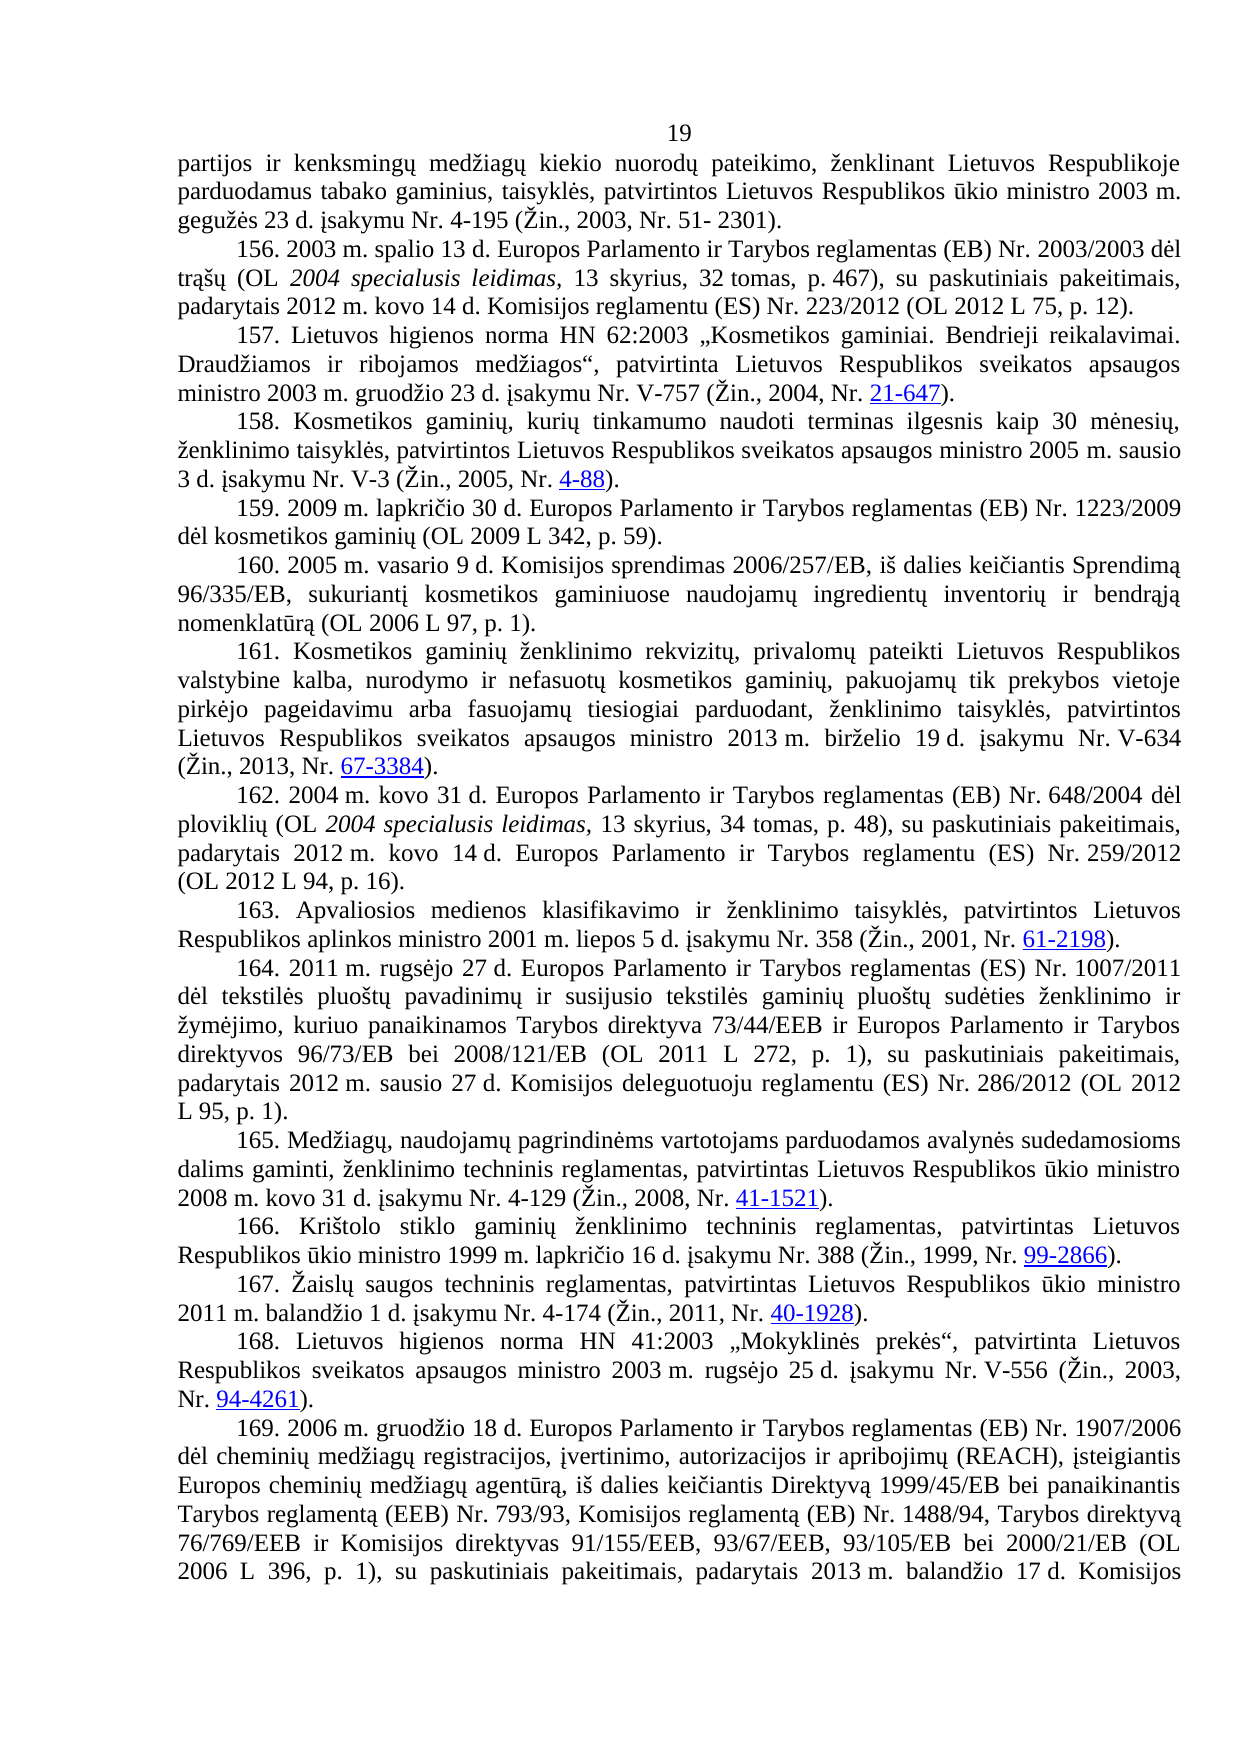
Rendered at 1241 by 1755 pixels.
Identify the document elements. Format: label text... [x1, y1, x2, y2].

text 164. 2011 m. rugsėjo 27 d. Europos Parlamento ir Tarybos reglamentas (ES) Nr. 1007/2011 dėl tekstilės pluoštų pavadinimų ir susijusio tekstilės gaminių pluoštų sudėties ženklinimo ir žymėjimo, kuriuo panaikinamos Tarybos direktyva 73/44/EEB ir Europos Parlamento ir Tarybos direktyvos 96/73/EB bei 2008/121/EB (OL 2011 L 272, p. 1), su paskutiniais pakeitimais, padarytais 2012 m. sausio 27 d. Komisijos deleguotuoju reglamentu (ES) Nr. 286/2012 (OL 2012 L 95, p. 1). [177, 953, 1181, 1125]
text 163. Apvaliosios medienos klasifikavimo ir ženklinimo taisyklės, patvirtintos Lietuvos Respublikos aplinkos ministro 2001 m. liepos 5 d. įsakymu Nr. 358 (Žin., 2001, Nr. 61-2198). [177, 895, 1181, 953]
text 157. Lietuvos higienos norma HN 62:2003 „Kosmetikos gaminiai. Bendrieji reikalavimai. Draudžiamos ir ribojamos medžiagos“, patvirtinta Lietuvos Respublikos sveikatos apsaugos ministro 2003 m. gruodžio 23 d. įsakymu Nr. V-757 (Žin., 2004, Nr. 21-647). [177, 320, 1181, 406]
text 168. Lietuvos higienos norma HN 41:2003 „Mokyklinės prekės“, patvirtinta Lietuvos Respublikos sveikatos apsaugos ministro 2003 m. rugsėjo 25 d. įsakymu Nr. V-556 (Žin., 2003, Nr. 94-4261). [177, 1326, 1181, 1413]
text 158. Kosmetikos gaminių, kurių tinkamumo naudoti terminas ilgesnis kaip 30 mėnesių, ženklinimo taisyklės, patvirtintos Lietuvos Respublikos sveikatos apsaugos ministro 2005 m. sausio 3 d. įsakymu Nr. V-3 (Žin., 2005, Nr. 4-88). [177, 406, 1181, 493]
text 162. 2004 m. kovo 31 d. Europos Parlamento ir Tarybos reglamentas (EB) Nr. 648/2004 dėl ploviklių (OL 2004 specialusis leidimas, 13 skyrius, 34 tomas, p. 48), su paskutiniais pakeitimais, padarytais 2012 m. kovo 14 d. Europos Parlamento ir Tarybos reglamentu (ES) Nr. 259/2012 (OL 2012 L 94, p. 16). [177, 780, 1181, 895]
text 169. 2006 m. gruodžio 18 d. Europos Parlamento ir Tarybos reglamentas (EB) Nr. 1907/2006 dėl cheminių medžiagų registracijos, įvertinimo, autorizacijos ir apribojimų (REACH), įsteigiantis Europos cheminių medžiagų agentūrą, iš dalies keičiantis Direktyvą 1999/45/EB bei panaikinantis Tarybos reglamentą (EEB) Nr. 793/93, Komisijos reglamentą (EB) Nr. 1488/94, Tarybos direktyvą 76/769/EEB ir Komisijos direktyvas 91/155/EEB, 93/67/EEB, 93/105/EB bei 2000/21/EB (OL 2006 L 396, p. 1), su paskutiniais pakeitimais, padarytais 2013 m. balandžio 17 d. Komisijos [177, 1413, 1181, 1585]
text 159. 2009 m. lapkričio 30 d. Europos Parlamento ir Tarybos reglamentas (EB) Nr. 1223/2009 dėl kosmetikos gaminių (OL 2009 L 342, p. 59). [177, 493, 1181, 550]
text 161. Kosmetikos gaminių ženklinimo rekvizitų, privalomų pateikti Lietuvos Respublikos valstybine kalba, nurodymo ir nefasuotų kosmetikos gaminių, pakuojamų tik prekybos vietoje pirkėjo pageidavimu arba fasuojamų tiesiogiai parduodant, ženklinimo taisyklės, patvirtintos Lietuvos Respublikos sveikatos apsaugos ministro 2013 m. birželio 19 d. įsakymu Nr. V-634 (Žin., 2013, Nr. 67-3384). [177, 636, 1181, 780]
text 156. 2003 m. spalio 13 d. Europos Parlamento ir Tarybos reglamentas (EB) Nr. 2003/2003 dėl trąšų (OL 2004 specialusis leidimas, 13 skyrius, 32 tomas, p. 467), su paskutiniais pakeitimais, padarytais 2012 m. kovo 14 d. Komisijos reglamentu (ES) Nr. 223/2012 (OL 2012 L 75, p. 12). [177, 234, 1181, 320]
text partijos ir kenksmingų medžiagų kiekio nuorodų pateikimo, ženklinant Lietuvos Respublikoje parduodamus tabako gaminius, taisyklės, patvirtintos Lietuvos Respublikos ūkio ministro 2003 m. gegužės 23 d. įsakymu Nr. 4-195 (Žin., 2003, Nr. 51- 2301). [177, 148, 1181, 234]
text 165. Medžiagų, naudojamų pagrindinėms vartotojams parduodamos avalynės sudedamosioms dalims gaminti, ženklinimo techninis reglamentas, patvirtintas Lietuvos Respublikos ūkio ministro 2008 m. kovo 31 d. įsakymu Nr. 4-129 (Žin., 2008, Nr. 41-1521). [177, 1125, 1181, 1211]
text 167. Žaislų saugos techninis reglamentas, patvirtintas Lietuvos Respublikos ūkio ministro 2011 m. balandžio 1 d. įsakymu Nr. 4-174 (Žin., 2011, Nr. 40-1928). [177, 1269, 1181, 1326]
text 160. 2005 m. vasario 9 d. Komisijos sprendimas 2006/257/EB, iš dalies keičiantis Sprendimą 96/335/EB, sukuriantį kosmetikos gaminiuose naudojamų ingredientų inventorių ir bendrąją nomenklatūrą (OL 2006 L 97, p. 1). [177, 550, 1181, 636]
text 166. Krištolo stiklo gaminių ženklinimo techninis reglamentas, patvirtintas Lietuvos Respublikos ūkio ministro 1999 m. lapkričio 16 d. įsakymu Nr. 388 (Žin., 1999, Nr. 99-2866). [177, 1211, 1181, 1269]
